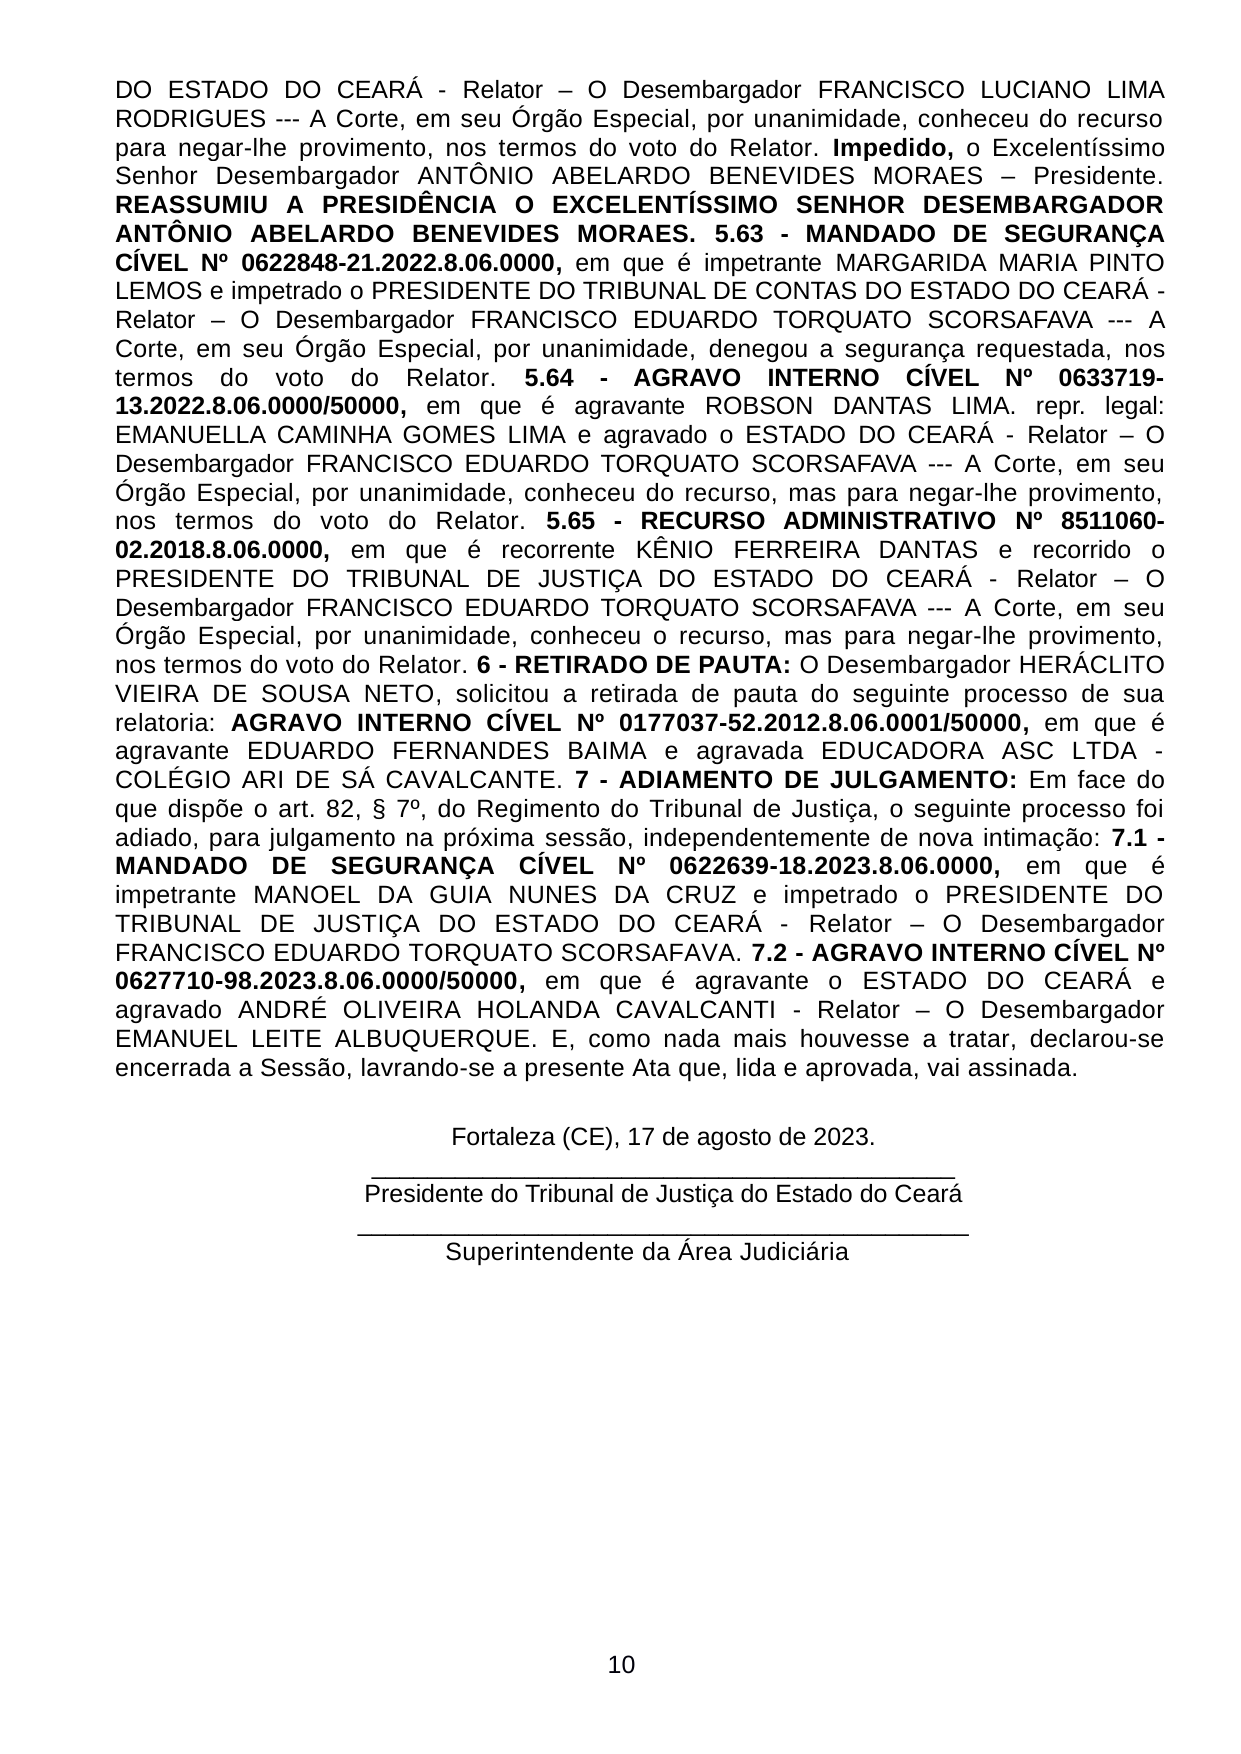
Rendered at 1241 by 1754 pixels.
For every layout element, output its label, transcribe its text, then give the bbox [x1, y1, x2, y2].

text ____________________________________________ [174, 1208, 1153, 1237]
text Superintendente da Área Judiciária [115, 1237, 1165, 1266]
text __________________________________________ [174, 1151, 1153, 1179]
text Fortaleza (CE), 17 de agosto de 2023. [174, 1122, 1153, 1151]
text DO ESTADO DO CEARÁ - Relator – O Desembargador FRANCISCO LUCIANO LIMA RODRIGUES --- A Corte, em seu Órgão Especial, por unanimidade, conheceu do recurso para negar-lhe provimento, nos termos do voto do Relator. Impedido, o Excelentíssimo Senhor Desembargador ANTÔNIO ABELARDO BENEVIDES MORAES – Presidente. REASSUMIU A PRESIDÊNCIA O EXCELENTÍSSIMO SENHOR DESEMBARGADOR ANTÔNIO ABELARDO BENEVIDES MORAES. 5.63 - MANDADO DE SEGURANÇA CÍVEL Nº 0622848-21.2022.8.06.0000, em que é impetrante MARGARIDA MARIA PINTO LEMOS e impetrado o PRESIDENTE DO TRIBUNAL DE CONTAS DO ESTADO DO CEARÁ - Relator – O Desembargador FRANCISCO EDUARDO TORQUATO SCORSAFAVA --- A Corte, em seu Órgão Especial, por unanimidade, denegou a segurança requestada, nos termos do voto do Relator. 5.64 - AGRAVO INTERNO CÍVEL Nº 0633719-13.2022.8.06.0000/50000, em que é agravante ROBSON DANTAS LIMA. repr. legal: EMANUELLA CAMINHA GOMES LIMA e agravado o ESTADO DO CEARÁ - Relator – O Desembargador FRANCISCO EDUARDO TORQUATO SCORSAFAVA --- A Corte, em seu Órgão Especial, por unanimidade, conheceu do recurso, mas para negar-lhe provimento, nos termos do voto do Relator. 5.65 - RECURSO ADMINISTRATIVO Nº 8511060-02.2018.8.06.0000, em que é recorrente KÊNIO FERREIRA DANTAS e recorrido o PRESIDENTE DO TRIBUNAL DE JUSTIÇA DO ESTADO DO CEARÁ - Relator – O Desembargador FRANCISCO EDUARDO TORQUATO SCORSAFAVA --- A Corte, em seu Órgão Especial, por unanimidade, conheceu o recurso, mas para negar-lhe provimento, nos termos do voto do Relator. 6 - RETIRADO DE PAUTA: O Desembargador HERÁCLITO VIEIRA DE SOUSA NETO, solicitou a retirada de pauta do seguinte processo de sua relatoria: AGRAVO INTERNO CÍVEL Nº 0177037-52.2012.8.06.0001/50000, em que é agravante EDUARDO FERNANDES BAIMA e agravada EDUCADORA ASC LTDA - COLÉGIO ARI DE SÁ CAVALCANTE. 7 - ADIAMENTO DE JULGAMENTO: Em face do que dispõe o art. 82, § 7º, do Regimento do Tribunal de Justiça, o seguinte processo foi adiado, para julgamento na próxima sessão, independentemente de nova intimação: 7.1 - MANDADO DE SEGURANÇA CÍVEL Nº 0622639-18.2023.8.06.0000, em que é impetrante MANOEL DA GUIA NUNES DA CRUZ e impetrado o PRESIDENTE DO TRIBUNAL DE JUSTIÇA DO ESTADO DO CEARÁ - Relator – O Desembargador FRANCISCO EDUARDO TORQUATO SCORSAFAVA. 7.2 - AGRAVO INTERNO CÍVEL Nº 0627710-98.2023.8.06.0000/50000, em que é agravante o ESTADO DO CEARÁ e agravado ANDRÉ OLIVEIRA HOLANDA CAVALCANTI - Relator – O Desembargador EMANUEL LEITE ALBUQUERQUE. E, como nada mais houvesse a tratar, declarou-se encerrada a Sessão, lavrando-se a presente Ata que, lida e aprovada, vai assinada. [115, 75, 1165, 1081]
text Presidente do Tribunal de Justiça do Estado do Ceará [174, 1179, 1153, 1208]
